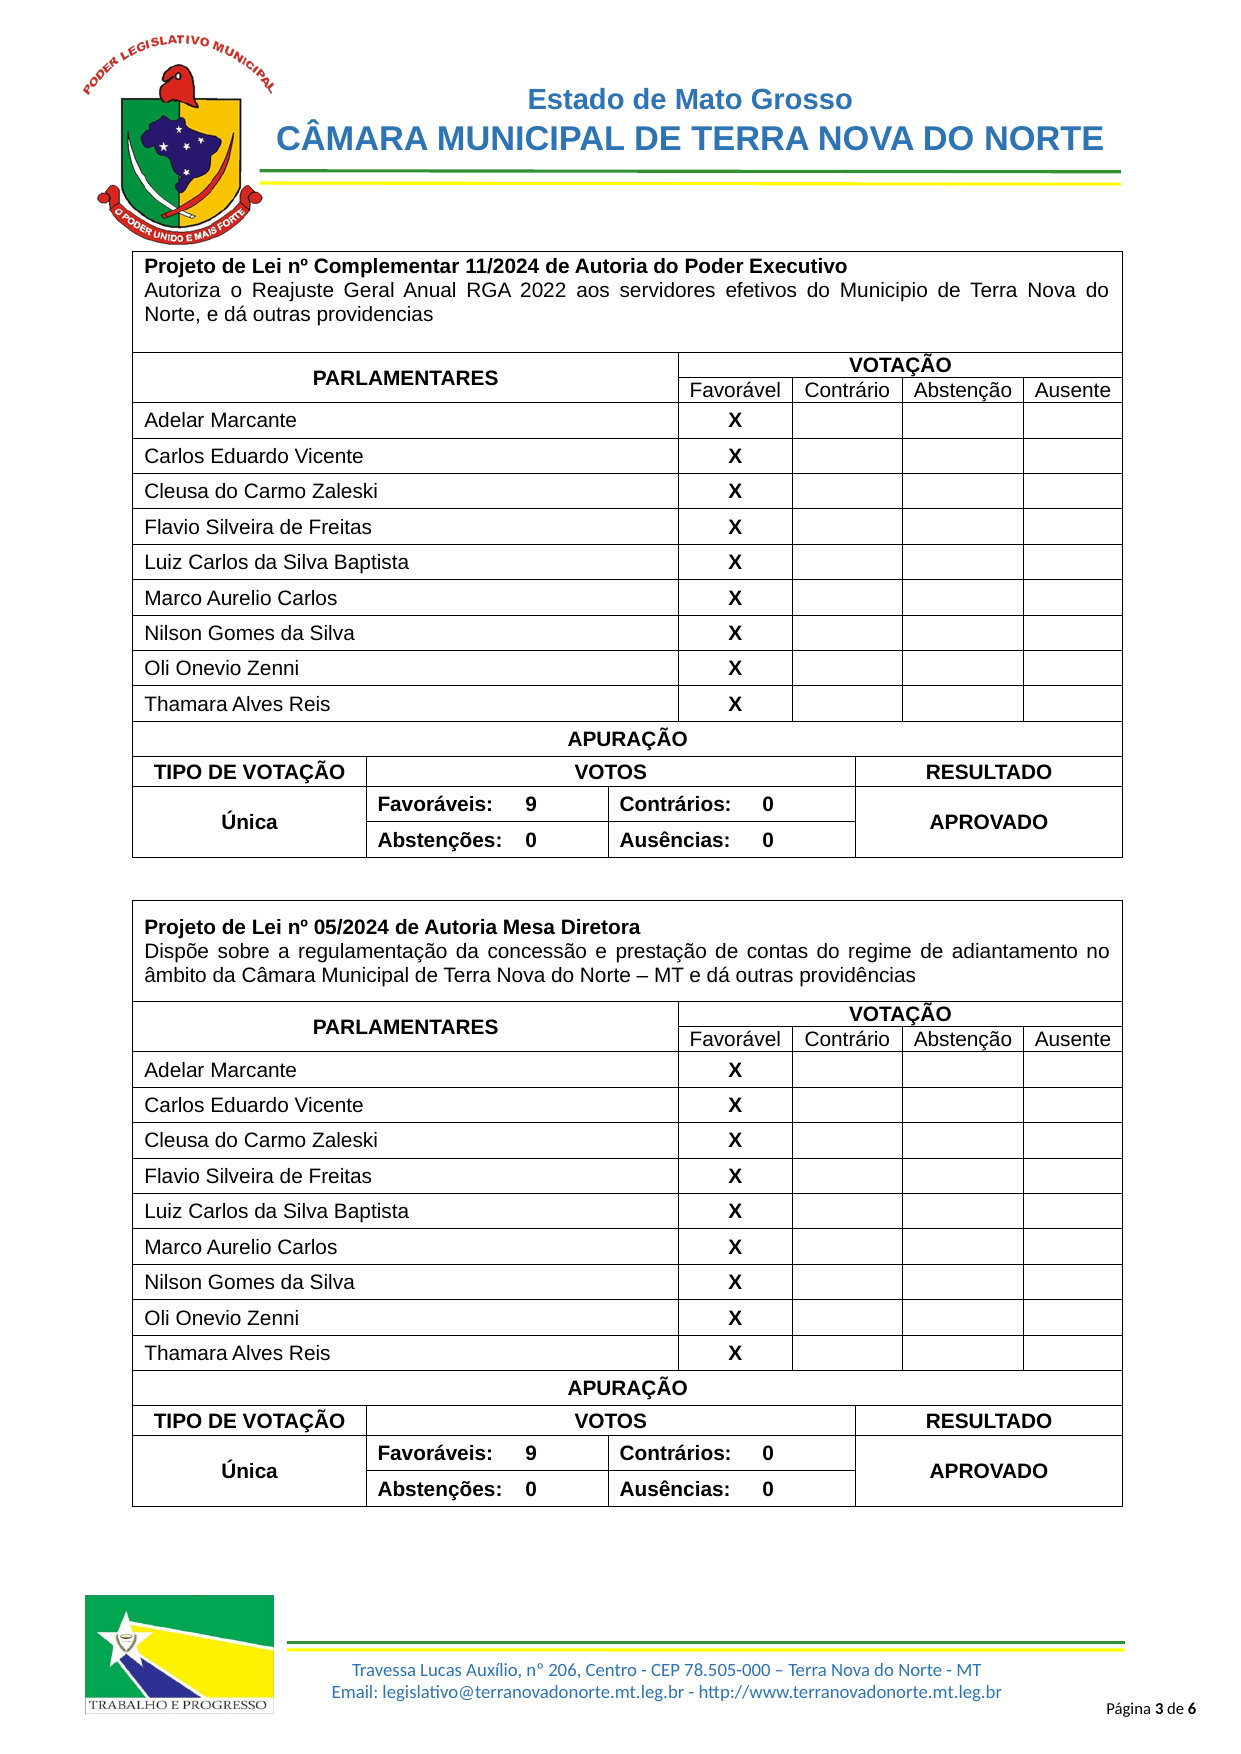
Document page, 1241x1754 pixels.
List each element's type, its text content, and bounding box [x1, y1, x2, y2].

table_cell Cleusa do Carmo Zaleski [133, 474, 678, 508]
table_cell VOTAÇÃO [679, 353, 1122, 377]
table_cell Luiz Carlos da Silva Baptista [133, 545, 678, 579]
table_cell Contrário [793, 1027, 902, 1051]
table_cell X [679, 580, 792, 614]
table_cell [793, 1052, 902, 1087]
table_cell [793, 1300, 902, 1334]
table_cell 0 [751, 822, 855, 857]
table_cell Abstenções: [367, 1471, 514, 1506]
table_cell [1024, 474, 1122, 508]
table_cell [793, 1159, 902, 1193]
table_cell X [679, 1229, 792, 1264]
table_cell X [679, 1336, 792, 1370]
table_cell [1024, 1123, 1122, 1157]
table_cell RESULTADO [856, 1406, 1122, 1435]
table_cell X [679, 1194, 792, 1228]
picture [80, 30, 278, 247]
table_cell [793, 651, 902, 685]
table_cell Abstenções: [367, 822, 514, 857]
table_cell 0 [751, 787, 855, 821]
table_cell [903, 651, 1023, 685]
table_cell 9 [514, 787, 608, 821]
table_cell [903, 1088, 1023, 1122]
table_cell PARLAMENTARES [133, 353, 678, 402]
table_cell APURAÇÃO [133, 722, 1122, 756]
table_cell VOTAÇÃO [679, 1002, 1122, 1026]
table_cell PARLAMENTARES [133, 1002, 678, 1051]
table_cell X [679, 439, 792, 473]
table_cell Abstenção [903, 1027, 1023, 1051]
table_cell Flavio Silveira de Freitas [133, 1159, 678, 1193]
table_cell [903, 509, 1023, 544]
table_cell Ausente [1024, 1027, 1122, 1051]
table_cell APURAÇÃO [133, 1371, 1122, 1405]
table_cell Única [133, 1436, 366, 1506]
table_cell VOTOS [367, 757, 855, 786]
table_cell X [679, 616, 792, 650]
table_cell [793, 580, 902, 614]
table_cell Luiz Carlos da Silva Baptista [133, 1194, 678, 1228]
table_cell [903, 545, 1023, 579]
table_cell [793, 616, 902, 650]
table_cell Ausências: [609, 1471, 751, 1506]
table_cell Marco Aurelio Carlos [133, 1229, 678, 1264]
table_cell Ausente [1024, 378, 1122, 402]
table_cell Flavio Silveira de Freitas [133, 509, 678, 544]
table_cell [903, 1159, 1023, 1193]
table_cell Oli Onevio Zenni [133, 651, 678, 685]
table_cell X [679, 1088, 792, 1122]
table_cell Contrário [793, 378, 902, 402]
table_cell [903, 1265, 1023, 1299]
table_cell [1024, 439, 1122, 473]
table_cell [1024, 509, 1122, 544]
table_cell X [679, 651, 792, 685]
table_cell X [679, 1052, 792, 1087]
table_cell X [679, 686, 792, 721]
table_cell Thamara Alves Reis [133, 1336, 678, 1370]
table_cell APROVADO [856, 787, 1122, 857]
table_cell [1024, 1194, 1122, 1228]
table_cell [793, 439, 902, 473]
table_cell [1024, 1265, 1122, 1299]
table_cell [793, 686, 902, 721]
table_cell X [679, 1265, 792, 1299]
table_cell Thamara Alves Reis [133, 686, 678, 721]
table_cell [1024, 1159, 1122, 1193]
table_cell X [679, 474, 792, 508]
table_cell 0 [751, 1436, 855, 1470]
table_cell [1024, 1336, 1122, 1370]
table_cell [903, 1336, 1023, 1370]
table_cell [793, 1194, 902, 1228]
table_cell Favorável [679, 378, 792, 402]
table_cell [903, 1123, 1023, 1157]
table_cell [1024, 545, 1122, 579]
table_cell [903, 616, 1023, 650]
table_cell [793, 1265, 902, 1299]
table_cell [793, 545, 902, 579]
table_cell Oli Onevio Zenni [133, 1300, 678, 1334]
table_cell [903, 439, 1023, 473]
table_cell [903, 1194, 1023, 1228]
table_cell [903, 474, 1023, 508]
table_cell Favoráveis: [367, 1436, 514, 1470]
table_cell [1024, 686, 1122, 721]
table_cell X [679, 403, 792, 437]
table_cell X [679, 1300, 792, 1334]
table_cell [903, 1052, 1023, 1087]
table_cell Ausências: [609, 822, 751, 857]
table_cell [1024, 1088, 1122, 1122]
table_cell Marco Aurelio Carlos [133, 580, 678, 614]
table_cell Única [133, 787, 366, 857]
table_cell Carlos Eduardo Vicente [133, 439, 678, 473]
table_cell 9 [514, 1436, 608, 1470]
table_cell Carlos Eduardo Vicente [133, 1088, 678, 1122]
table_cell [1024, 651, 1122, 685]
table_cell [1024, 403, 1122, 437]
table_cell APROVADO [856, 1436, 1122, 1506]
table_cell [793, 1229, 902, 1264]
table_header Projeto de Lei nº Complementar 11/2024 de Autoria do Poder Executivo Autoriza o Reajuste Geral Anual RGA 2022 aos servidores efetivos do Municipio de Terra Nova do Norte, e dá outras providencias [133, 252, 1122, 352]
table_cell [903, 580, 1023, 614]
table_cell 0 [514, 1471, 608, 1506]
picture [85, 1595, 274, 1714]
table_cell RESULTADO [856, 757, 1122, 786]
table_cell TIPO DE VOTAÇÃO [133, 757, 366, 786]
table_cell [793, 509, 902, 544]
table_cell X [679, 545, 792, 579]
table_cell [1024, 1229, 1122, 1264]
table_cell [793, 403, 902, 437]
table_cell Favorável [679, 1027, 792, 1051]
table_cell X [679, 1123, 792, 1157]
table_cell Favoráveis: [367, 787, 514, 821]
table_cell Adelar Marcante [133, 1052, 678, 1087]
table_cell X [679, 509, 792, 544]
table_cell [793, 1123, 902, 1157]
table_cell 0 [514, 822, 608, 857]
table_cell [793, 474, 902, 508]
table_cell Contrários: [609, 787, 751, 821]
table_cell Nilson Gomes da Silva [133, 616, 678, 650]
table_cell Contrários: [609, 1436, 751, 1470]
table_cell [1024, 616, 1122, 650]
table_cell [793, 1088, 902, 1122]
table_cell [1024, 1300, 1122, 1334]
table_cell [793, 1336, 902, 1370]
table_header Projeto de Lei nº 05/2024 de Autoria Mesa Diretora Dispõe sobre a regulamentação da concessão e prestação de contas do regime de adiantamento no âmbito da Câmara Municipal de Terra Nova do Norte – MT e dá outras providências [133, 901, 1122, 1001]
table_cell Adelar Marcante [133, 403, 678, 437]
table_cell VOTOS [367, 1406, 855, 1435]
table_cell Abstenção [903, 378, 1023, 402]
table_cell Nilson Gomes da Silva [133, 1265, 678, 1299]
table_cell [903, 1229, 1023, 1264]
table_cell X [679, 1159, 792, 1193]
table_cell [903, 686, 1023, 721]
table_cell [903, 1300, 1023, 1334]
table_cell TIPO DE VOTAÇÃO [133, 1406, 366, 1435]
table_cell [1024, 1052, 1122, 1087]
table_cell [1024, 580, 1122, 614]
table_cell Cleusa do Carmo Zaleski [133, 1123, 678, 1157]
table_cell [903, 403, 1023, 437]
table_cell 0 [751, 1471, 855, 1506]
